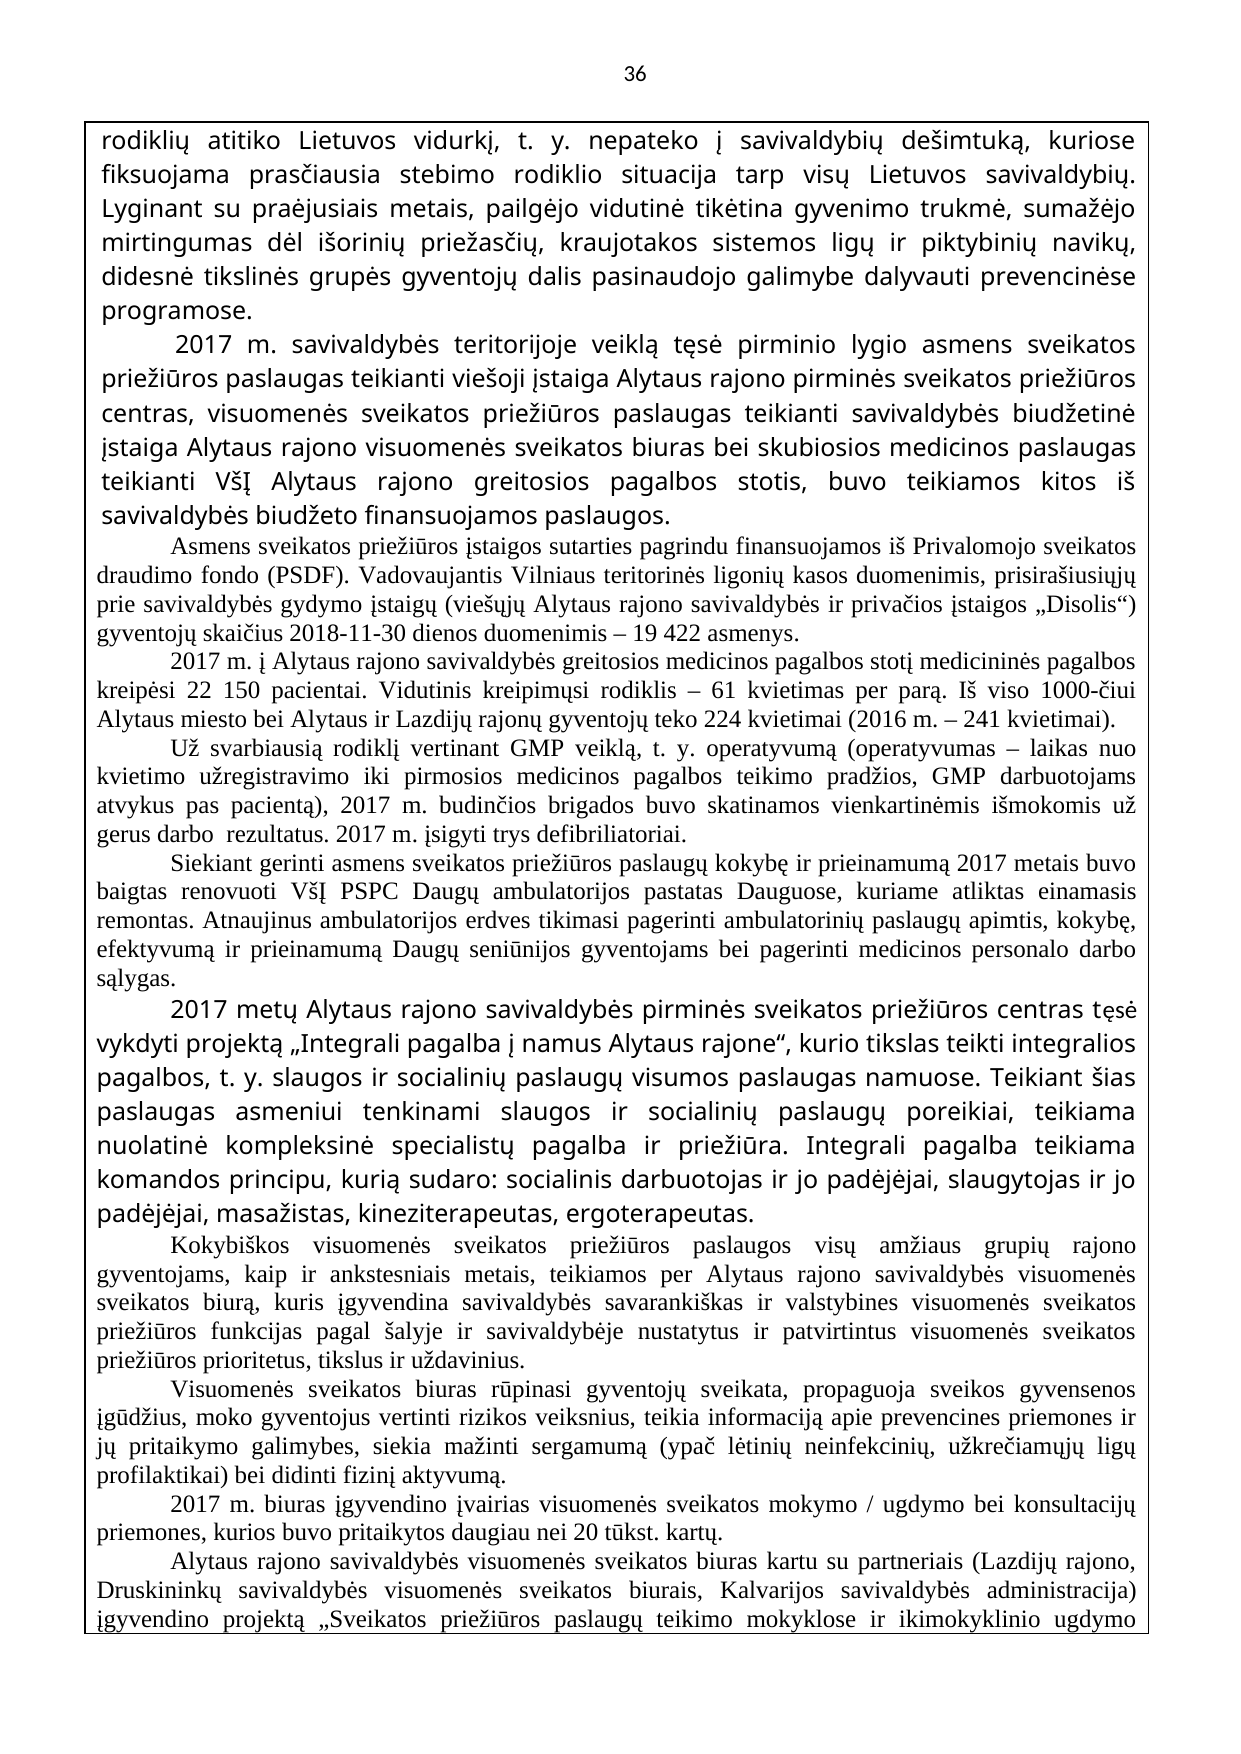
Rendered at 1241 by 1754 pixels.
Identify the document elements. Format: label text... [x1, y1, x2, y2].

table_cell 9 pav. Registruotų bedarbių ir darbingo amžiaus gyventojų santykis 2011–2018 metais, proc. Šaltinis: Statistikos departamentas prie Lietuvos Respublikos Vyriausybės, 2018 Nedarbo lygis – tai bedarbių ir darbingo amžiaus gyventojų santykis. Alytaus rajone 2018 metais nedarbas sudarė 10.6 procento, kai šalies vidurkis – 8,7 procento. 2019 m. sausio 1 d. šalyje buvo registruota 154,4 tūkst. Bedarbių. Gruodžio mėnesį Užimtumo tarnybos informacinėje sistemoje buvo registruota 17,9 tūkst. darbo pasiūlymų. Į šalies klientų aptarnavimo skyrius per mėnesį kreipėsi 19,7 tūkst. darbo neturinčių asmenų. Žvelgiant į nedarbo dinamiką, situacija nuo 2013 m. gerėja ir nedarbo lygis mažėja visoje apskrityje. Nedarbo lygis, lyginant su kaimyninėmis savivaldybėmis, remiantis statistikos duomenimis 2018 m. Druskininkų savivaldybėje – 9,6 %, Lazdijų rajono savivaldybėje – 15,4 %, Varėnos rajono savivaldybėje – 10,5 %, Alytaus miesto savivaldybėje – 9,5 %. Alytaus rajono savivaldybėje labiausiai mažėjo nedarbas lyginant apskrities savivaldybes ir nuo 2016 m. (13,1 %) jis sumažėjo 18 %. 2018 m. Alytaus rajone bedarbių skaičius lyginant su 2017 m. sumažėjo 336, tai sudaro 19 %. Alytaus rajono savivaldybė yra žiedinė savivaldybė, o situaciją jos darbo rinkoje stipriai įtakoja tendencijos Alytaus miesto ūkyje ir darbo rinkoje. Bankrutavus stambiosioms Alytaus miesto pramonės įmonėms, kur dirbo nemaža dalis rajono gyventojų, jie neteko darbo. Pastaruosius keletą metų situacija Alytaus regiono darbo rinkoje, o ypač Alytaus rajone gerėja. Nedarbas Alytaus rajone mažėja didesniais tempais nei regione ir šalyje. Nedarbas Alytaus raj. savivaldybėje nuo 2018 m. pradžios sumažėjo 3,5 proc. punkto, nors ir išlieka aukštesnis už šalies vidurkį. Mažėja ilgalaikių bedarbių. Per metus jų lyginamoji dalis sumažėjo beveik 5 proc. Situacija gerėja ir dėka glaudesnio darbo biržos ir savivaldybės bendradarbiavimo, integruojant socialinės paramos gavėjus į darbo rinką. Socialinės paramos gavėjų skaičius pastaraisiais metais stipriai sumažėjo, o tai didina rajono gyventojų motyvaciją aktyviau ieškoti darbo. Alytaus rajono darbdaviai noriai naudojasi darbo biržos programomis. Kasmet į aktyvias darbo rinkos priemones nukreipiama apie 700 rajono gyventojų. Per 2018 m. užimtumo tarnyba ( buvusi darbo birža ) įdarbino - 1431 bedarbių, iš jų 1234 nuolatiniam darbui ir 197 terminuotam. Pažymėtina kad Alytaus regiono bedarbius neskatina įsidarbinti žemesnis nei vidutinis šalyje darbo užmokestis. Rajono gyventojų galimybes įsidarbinti riboja ir nuvykimo į darbą iš kaimiškų vietovių problema. Įtakos nedarbo mastui turi spartus gyventojų senėjimas ir mažėjantis darbingo amžiaus asmenų skaičius. Užimtumo tarnyboje šiuo metu registruota 270 jaunų iki 29 m. amžiaus (14,6 proc.), o vyresnių nei 50 metų - 808 (44 proc.) bedarbių. Alytaus rajono savivaldybė Šaltinis : Lietuvos užimtumo tarnyba http://uzt.lt/darbo-rinka/, 2019 4. Darbo užmokestis apskrityse ir savivaldybėse Bruto darbo užmokestis1 2018 m. trečiąjį ketvirtį daugiausia ūgtelėjo Panevėžio apskrityje. Vidutinis mėnesinis bruto darbo užmokestis šalies ūkyje (be individualiųjų įmonių) 2018 m. trečiąjį ketvirtį Sostinės regione buvo 1 035,5 EUR ir, palyginti su 2018 m. antruoju ketvirčiu, beveik nepakito (ankstesnį ketvirtį buvo 1 035 EUR), Vidurio ir vakarų Lietuvos regione bruto darbo užmokestis sudarė 861,5 EUR ir padidėjo 1,7 proc., praneša Lietuvos statistikos departamentas. Bruto darbo užmokesčio atotrūkis tarp abiejų regionų 2018 m. trečiąjį ketvirtį buvo 174 EUR (sumažėjo 14,3 EUR). Vidutinis mėnesinis bruto darbo užmokestis šalies ūkyje 2018 m. trečiąjį ketvirtį padidėjo visose apskrityse, daugiausia – 3 proc. – Panevėžio apskrityje. 2018 m. trečiąjį ketvirtį didžiausią – 1 035,5 EUR – bruto darbo užmokestį gavo Vilniaus apskrities įmonių, įstaigų ir organizacijų darbuotojai. Mažiausiai – 754 EUR – uždirbo Tauragės apskrities darbuotojai. Darbo užmokesčio padidėjimą 2018 m. trečiąjį ketvirtį lėmė sezoniškumas, didesnės darbų apimtys, nuo 2018 m. gegužės 1 d. padidintas darbo užmokestis sveikatos priežiūros įstaigų darbuotojams (gydytojams ir slaugytojams) ir kitos priežastys. Vidutinis mėnesinis neto darbo užmokestis per ketvirtį kito panašiai kaip ir bruto, labiausiai – 2,6 proc. – padidėjo Panevėžio apskrityje. Vidutinis mėnesinis bruto darbo užmokestis1 ir jo pokytis pagal apskritis 2018 m. trečiąjį ketvirtį ________________________________ 1 Be individualiųjų įmonių. Per metus labiausiai darbo užmokestis padidėjo Kauno apskrityje Per metus (2018 m. trečiąjį ketvirtį, palyginti su 2017 m. trečiuoju ketvirčiu) vidutinis mėnesinis bruto darbo užmokestis Sostinės regione augo sparčiau nei Vidurio ir vakarų Lietuvos regione (atitinkamai 10,1 ir 9,6 proc.). Vidutinis mėnesinis bruto darbo užmokestis per metus padidėjo visose apskrityse, labiausiai – 10,4 proc. – Kauno apskrityje. Kitose apskrityse vidutinis mėnesinis bruto darbo užmokestis per metus didėjo nuo 7 iki 10,1 proc. Vidutinis mėnesinis neto darbo užmokestis, palyginti su praėjusių metų trečiuoju ketvirčiu, augo visose apskrityse – nuo 6,4 iki 9,5 proc. Darbo užmokesčio augimui per metus įtakos turėjo 2018 m. sausio 1 d. padidinta minimalioji mėnesinė alga, nuo 2018 m. gegužės 1 d. padidintas darbo užmokestis sveikatos priežiūros įstaigų darbuotojams (gydytojams ir slaugytojams) ir kitos priežastys. Bruto darbo užmokestis trečiąjį ketvirtį augo beveik visose savivaldybėse Vidutinis mėnesinis bruto darbo užmokestis 2018 m. trečiąjį ketvirtį, palyginti su ankstesniu ketvirčiu, padidėjo daugumoje (54) savivaldybių – nuo 0,4 proc. iki 6,7 proc., tik Utenos rajono savivaldybėje jis beveik nepakito. Bruto darbo užmokestis sumažėjo Vilniaus miesto ir Visagino (po 0,1 proc.), Klaipėdos rajono (0,3 proc.), Jonavos rajono (1,5 proc.) ir Neringos (1,7 proc.) savivaldybėse. 2018 m. trečiąjį ketvirtį didžiausią bruto darbo užmokestį – 1 067,9 EUR – gavo Vilniaus miesto savivaldybės įmonių, įstaigų ir organizacijų darbuotojai. Šioje savivaldybėje vidutinis mėnesinis bruto darbo užmokestis 132,2 EUR viršijo šalies ūkio vidurkį. Mažiausiai (646,9 EUR) uždirbo Kalvarijos savivaldybės įmonių, įstaigų ir organizacijų darbuotojai, jų bruto darbo užmokestis buvo 1,7 karto mažesnis nei Vilniaus miesto savivaldybės (atotrūkis sudarė 421 EUR). Per metus (2018 m. trečiąjį ketvirtį, palyginti su 2017 m. trečiuoju ketvirčiu) vidutinis mėnesinis bruto darbo užmokestis padidėjo visose savivaldybėse – nuo 0,3 proc. Ignalinos rajono iki 14,7 proc. Neringos, išskyrus Pagėgių savivaldybę, kurioje vidutinis mėnesinis bruto darbo užmokestis sumažėjo 0,9 proc. Vidutinis darbuotojų skaičius trečiąjį ketvirtį daugelyje apskričių augo. Vidutinis darbuotojų skaičius šalies ūkyje 2018 m. trečiąjį ketvirtį, palyginti su 2018 m. antruoju ketvirčiu, Sostinės regione padidėjo 0,2 proc., Vidurio ir vakarų Lietuvos regione beveik nepakito, Vidutinis darbuotojų skaičius per ketvirtį išaugo 6 apskrityse nuo 0,1 iki 0,4 proc., likusiose apskrityse – sumažėjo nuo 0,2 iki 0,6 proc. 2018 m. trečiąjį ketvirtį vidutinis darbuotojų skaičius padidėjo 32 savivaldybėse – nuo 0,1 iki 15,8 proc., kitose – sumažėjo nuo 0,1 iki 1,9 proc. Raseinių savivaldybėje vidutinis darbuotojų skaičius beveik nepakito. Per metus (2018 m. trečiąjį ketvirtį, palyginti su 2017 m. trečiuoju ketvirčiu) vidutinis darbuotojų skaičius Sostinės regione išaugo 1,7 proc., Vidurio ir vakarų Lietuvos regione – 0,3 proc. Vidutinis darbuotojų skaičius per metus išaugo keturiose apskrityse (Telšių, Vilniaus, Šiaulių ir Kauno) – nuo 0,3 iki 2,6 proc., kitose apskrityse vidutinis darbuotojų skaičius sumažėjo nuo 0,6 iki 4,9 proc. Per metus vidutinis darbuotojų skaičius padidėjo 24 savivaldybėse, labiausiai – 9,2 proc. – Jurbarko rajono savivaldybėje, likusiose sumažėjo, išskyrus Panevėžio rajono savivaldybę, kurioj vidutinis darbuotojų skaičius nekito. Sąvokos Bruto darbo užmokestis – atlyginimas pinigais, apimantis tiesiogiai darbdavio darbuotojui mokamą pagrindinį darbo užmokestį ir papildomą uždarbį, įskaitant darbuotojo mokamas valstybinio socialinio draudimo įmokas ir gyventojų pajamų mokestį. Neįskaitoma materialinė, laikinojo nedarbingumo pašalpa, mokama neatsižvelgiant į finansavimo šaltinį, kompensacija už nepanaudotas kasmetines atostogas, išeitinė išmoka ir pan. Neto darbo užmokestis – atlyginimas pinigais, apimantis tiesiogiai darbdavio darbuotojui mokamą pagrindinį darbo užmokestį ir papildomą uždarbį, atskaičius darbuotojo mokamas valstybinio socialinio draudimo įmokas ir gyventojų pajamų mokestį. Vidutinis darbuotojų skaičius – darbuotojų (fizinių asmenų), neatsižvelgiant į jų darbo laiko trukmę, skaičiaus vidurkis. Priedas 1 lentelė. Vidutinis mėnesinis darbo užmokestis, vidutinis darbuotojų1 skaičius ir jų pokytis pagal apskritis 2018 m. trečiąjį ketvirtį ________________________________ 1 Be individualiųjų įmonių. 2 lentelė. Vidutinis mėnesinis darbo užmokestis, vidutinis darbuotojų1 skaičius ir jų pokytis pagal savivaldybes 2018 m. trečiąjį ketvirtį ________________________________ 1 Be individualiųjų įmonių. 2 Reikšmių eilutė surūšiuota mažėjančia tvarka. Vidutinis darbuotojų skaičius 2018 m. trečiąjį ketvirtį padidėjo Vidutinis darbuotojų skaičius šalies ūkyje 2018 m. trečiąjį ketvirtį, palyginti su antruoju, padidėjo 3,8 tūkst. (0,1 proc.). Tai lėmė padidėjęs darbuotojų skaičius beveik visose apskrityse: nuo 0,4 proc. Klaipėdos iki 0,1 proc. Tauragės. Tačiau Alytaus apskrityje vidutinis darbuotojų skaičius sumažėjo 0,3 proc. 13 pav. Vidutinis mėnesinis bruto darbo užmokestis Alytaus regiono savivaldybėse, Eur Šaltinis: Statistikos departamentas prie Lietuvos Respublikos Vyriausybės, 2018 Nepaisant spartaus darbo užmokesčio augimo, jis išlieka 3–4 kartus mažesnis nei vidutiniškai ES. Tai lemia žemas darbo našumas, vienos mažiausių ES vienetinės darbo sąnaudos, žemas kainų lygis. Alytaus rajono savivaldybėje vidutinis mėnesinis bruto darbo užmokestis 2018 m. III ketv. buvo 779 Eur, t. y. 84 Eur (12 proc.) daugiau negu 2017 m., tačiau 72 Eur mažiau negu Lietuvos vidurkis 2017 metais. Lyginant visas Alytaus regiono savivaldybes, akivaizdžiai pastebima, kad už Alytaus rajone dirbančius darbuotojus mažiau uždirbo Lazdijų ir Varėnos rajonuose ir Druskininkuose dirbantys asmenys (žr. 13 pav.). Ta pati tendencija išlieka ir 2018 m. III ketvirtyje. 5. Socialinė apsauga. Siekiant sudaryti sąlygas asmeniui (šeimai) ugdyti ir stiprinti gebėjimus ir galimybes savarankiškai spręsti savo socialines problemas, palaikyti socialinius ryšius su visuomene, taip pat padėti įveikti socialinę atskirtį, savivaldybė vykdo valstybines (valstybės perduotas savivaldybėms) ir savarankiškąsias savivaldybės socialinės paramos funkcijas: skiriant ir mokant įvairias socialines išmokas bei organizuojant socialinių paslaugų teikimą. 2018 m. socialinei paramai skirta 8,4 mln. Eur. Socialinės išmokos. 2018 metais išmokėta 7,3 mln. Eur įvairių socialinių išmokų 4465 asmenų. Daugiausia lėšų skirta šalpos išmokų gavėjams (3,5 mln. Eur) ir išmokoms vaikams (2,3 mln. Eur) . Vienkartinė piniginė parama. 2018 metais iš savivaldybės biudžeto lėšų 128,1 tūkst. Eur skirta šeimoms, dėl įvairių priežasčių (gaisro, stichinės nelaimės, ligos ir pan.) patekusioms į sunkią materialinę padėtį. Piniginė parama, atsižvelgiant į savivaldybės ir seniūnijų Piniginės socialinės paramos teikimo komisijų siūlymus, suteikta 798 šeimoms. Buvo remiami ir gerai besimokantys rajono studentai bei mokiniai. 2018 m. paramą gavo 19 aukštosiose bei profesinėse mokyklose besimokantys jaunuoliai. Iš viso studentams ir mokiniams išmokėta 7 tūkst. Eur. Socialinės paslaugos 5 lentelė Duomenys apie suteiktas socialines paslaugas 2018 metais 2018 m. socialinės paslaugos suteiktos 4893 asmenims, išlaidos 1,1 mln. Eur. Daugiausia lėšų (569,9 tūkst. Eur) panaudota senyvo amžiaus asmenų ir neįgaliųjų socialinei globai stacionariose socialinės globos įstaigose, t. y. Miroslavo globos namuose, Pivašiūnų globos namuose, Rumbonių parapijos grupinio gyvenimo namuose, kitų savivaldybių ar valstybės globos namuose, finansuoti. Šiose įstaigose 2018 m. gyveno ir gavo socialinės globos paslaugas 138 asmenys. 86 senyvo amžiaus asmenims bei neįgaliesiems buvo teikiamos socialinės priežiūros paslaugos ir integrali pagalba (dienos socialinė globa ir slauga) jų namuose. Išlaidos pagalbai į namus ir integraliai pagalbai 104,6 tūkst. Eur. 54 rajono žmonės su negalia pasinaudojo specialaus transporto paslaugomis. Jie buvo vežami į gydymo, reabilitacijos įstaigas, kultūros, sporto renginius. Alytaus rajone vykdoma Būsto pritaikymo žmonėms su negalia programa. 2018 m. būstai pritaikyti 6 neįgaliems rajono gyventojams. Šiam tikslui skirta 18,7 tūkst. Eur (13,8 tūkst. Eur iš valstybės biudžeto, 4,9 tūkst. Eur iš savivaldybės biudžetų lėšų). Neįgalieji, turintys specialiųjų poreikių, buvo aprūpinti techninės pagalbos priemonėmis. 2018 m. tokia pagalba buvo suteikta 46 asmenims. Šeimoms, patyrusioms socialinę riziką, teikiamos socialinės priežiūros paslaugos. 2018 m. socialinės paslaugos suteiktos 123 šeimoms. Įgyvendindama Europos pagalbos labiausiai skurstantiems asmenims fondo nuostatas, savivaldybės administracija organizavo maisto produktų išdalijimą labiausiai nepasiturintiems asmenims. Paramą maisto produktais gavo 3216 rajono gyventojų. Savivaldybės administracija vykdo socialinės reabilitacijos paslaugų neįgaliesiems bendruomenėje projektų (toliau – projektai) administravimo funkciją. 2018 metais savivaldybės administracija organizavo projektų vertinimą bei atranką, skyrė lėšų ir finansavo projektus, kontroliavo projektų įgyvendinimą. Finansuoti 4 projektai, projektams įgyvendinti skirta 49,3 tūkst. Eur (41,1 tūkst. Eur valstybės biudžeto lėšos, 8,2 tūkst. Eur savivaldybės biudžeto lėšos). 2018 m. Alytaus rajono savivaldybės biudžeto lėšomis organizuotos asmeninės higienos ir priežiūros (dušo, skalbimo) paslaugos. Šias paslaugas rajono gyventojams teikė 13 vietos bendruomenių, paslaugomis pasinaudojo 895 asmenys, neturintys galimybių savo namuose naudotis dušu ir (ar) skalbykle. Šiam tikslui panaudota 27,5 tūkst. Eur savivaldybės biudžeto lėšų. 6. Sveikatos apsauga. Siekiant užtikrinti kokybišką Alytaus rajono savivaldybės gyventojų asmens ir visuomenės sveikatos priežiūrą, sveikatos politikos įgyvendinimas vykdomas savivaldybės lygiu. Siekiama efektyviai formuoti sveikatos priežiūros sistemą, gerinant sveikatos priežiūros paslaugų praeinamumą, kokybę ir pacientų saugą, tikslingai paskirstant lėšas asmens ir visuomenės sveikatos priežiūrai, siekiant mažinti sveikatos netolygumus rajone. Pagrindiniai tikslai – gyventojų sveikatos stiprinimas, mirtingumo mažinimas, gyvenimo kokybės gerinimas ir sveikatos santykių teisumas. Visi gyventojai turi teisę siekti kuo aukštesnio savo sveikatos lygio, tiesiogiai įtakojančio ne tik individo, bet ir artimos aplinkos ir net valstybės gerbuvį. Be galo svarbu mažinti išvengiamo mirtingumo (mirtingumą, nulemtą ligų ar būklių, kurių galima išvengti) mąstus, taikant žinomas ir efektyvias prevencines, diagnostikos ir / ar gydymo priemones, kurios kasmet tobulėja. Visuomenės sveikatos stebėsenos duomenys leidžia stebėti, kokia esama gyventojų sveikatos ir sveikatą lemiančių veiksnių situacija savivaldybėje, įvertinant ją, Lietuvos sveikatos programos tikslų ir uždavinių įgyvendinimo kontekste, ir kokių intervencijų / priemonių reikia imtis, siekiant stiprinti savivaldybės gyventojų sveikatą ir mažinti sveikatos netolygumus. Pagrindinių rodiklių sąrašo analizė ir interpretavimas („Šviesoforo“kūrimas) kasmet atliekamas lyginant praėjusių metų Alytaus rajono savivaldybės gyventojų sveikatos stebesenos rodiklius su Lietuvos vidurkiu. 2017 m. duomenimis, didžioji dauguma visuomenės sveikatos stebėsenos rodiklių atitiko Lietuvos vidurkį, t. y. nepateko į savivaldybių dešimtuką, kuriose fiksuojama prasčiausia stebimo rodiklio situacija tarp visų Lietuvos savivaldybių. Lyginant su praėjusiais metais, pailgėjo vidutinė tikėtina gyvenimo trukmė, sumažėjo mirtingumas dėl išorinių priežasčių, kraujotakos sistemos ligų ir piktybinių navikų, didesnė tikslinės grupės gyventojų dalis pasinaudojo galimybe dalyvauti prevencinėse programose. 2017 m. savivaldybės teritorijoje veiklą tęsė pirminio lygio asmens sveikatos priežiūros paslaugas teikianti viešoji įstaiga Alytaus rajono pirminės sveikatos priežiūros centras, visuomenės sveikatos priežiūros paslaugas teikianti savivaldybės biudžetinė įstaiga Alytaus rajono visuomenės sveikatos biuras bei skubiosios medicinos paslaugas teikianti VšĮ Alytaus rajono greitosios pagalbos stotis, buvo teikiamos kitos iš savivaldybės biudžeto finansuojamos paslaugos. Asmens sveikatos priežiūros įstaigos sutarties pagrindu finansuojamos iš Privalomojo sveikatos draudimo fondo (PSDF). Vadovaujantis Vilniaus teritorinės ligonių kasos duomenimis, prisirašiusiųjų prie savivaldybės gydymo įstaigų (viešųjų Alytaus rajono savivaldybės ir privačios įstaigos „Disolis“) gyventojų skaičius 2018-11-30 dienos duomenimis – 19 422 asmenys. 2017 m. į Alytaus rajono savivaldybės greitosios medicinos pagalbos stotį medicininės pagalbos kreipėsi 22 150 pacientai. Vidutinis kreipimųsi rodiklis – 61 kvietimas per parą. Iš viso 1000-čiui Alytaus miesto bei Alytaus ir Lazdijų rajonų gyventojų teko 224 kvietimai (2016 m. – 241 kvietimai). Už svarbiausią rodiklį vertinant GMP veiklą, t. y. operatyvumą (operatyvumas – laikas nuo kvietimo užregistravimo iki pirmosios medicinos pagalbos teikimo pradžios, GMP darbuotojams atvykus pas pacientą), 2017 m. budinčios brigados buvo skatinamos vienkartinėmis išmokomis už gerus darbo rezultatus. 2017 m. įsigyti trys defibriliatoriai. Siekiant gerinti asmens sveikatos priežiūros paslaugų kokybę ir prieinamumą 2017 metais buvo baigtas renovuoti VšĮ PSPC Daugų ambulatorijos pastatas Dauguose, kuriame atliktas einamasis remontas. Atnaujinus ambulatorijos erdves tikimasi pagerinti ambulatorinių paslaugų apimtis, kokybę, efektyvumą ir prieinamumą Daugų seniūnijos gyventojams bei pagerinti medicinos personalo darbo sąlygas. 2017 metų Alytaus rajono savivaldybės pirminės sveikatos priežiūros centras tęsė vykdyti projektą „Integrali pagalba į namus Alytaus rajone“, kurio tikslas teikti integralios pagalbos, t. y. slaugos ir socialinių paslaugų visumos paslaugas namuose. Teikiant šias paslaugas asmeniui tenkinami slaugos ir socialinių paslaugų poreikiai, teikiama nuolatinė kompleksinė specialistų pagalba ir priežiūra. Integrali pagalba teikiama komandos principu, kurią sudaro: socialinis darbuotojas ir jo padėjėjai, slaugytojas ir jo padėjėjai, masažistas, kineziterapeutas, ergoterapeutas. Kokybiškos visuomenės sveikatos priežiūros paslaugos visų amžiaus grupių rajono gyventojams, kaip ir ankstesniais metais, teikiamos per Alytaus rajono savivaldybės visuomenės sveikatos biurą, kuris įgyvendina savivaldybės savarankiškas ir valstybines visuomenės sveikatos priežiūros funkcijas pagal šalyje ir savivaldybėje nustatytus ir patvirtintus visuomenės sveikatos priežiūros prioritetus, tikslus ir uždavinius. Visuomenės sveikatos biuras rūpinasi gyventojų sveikata, propaguoja sveikos gyvensenos įgūdžius, moko gyventojus vertinti rizikos veiksnius, teikia informaciją apie prevencines priemones ir jų pritaikymo galimybes, siekia mažinti sergamumą (ypač lėtinių neinfekcinių, užkrečiamųjų ligų profilaktikai) bei didinti fizinį aktyvumą. 2017 m. biuras įgyvendino įvairias visuomenės sveikatos mokymo / ugdymo bei konsultacijų priemones, kurios buvo pritaikytos daugiau nei 20 tūkst. kartų. Alytaus rajono savivaldybės visuomenės sveikatos biuras kartu su partneriais (Lazdijų rajono, Druskininkų savivaldybės visuomenės sveikatos biurais, Kalvarijos savivaldybės administracija) įgyvendino projektą „Sveikatos priežiūros paslaugų teikimo mokyklose ir ikimokyklinio ugdymo įstaigose gerinimas Lazdijų rajono, Druskininkų, Alytaus rajono ir Kalvarijos savivaldybėse“, pagal kurį buvo atnaujinti bei aprūpinti veiklai reikalingomis priemonėmis septyni Alytaus rajono ugdymo įstaigose (visose gimnazijose bei Simno žemės ūkio mokykloje) esantys visuomenės sveikatos priežiūros kabinetai. Keturiuose sveikatos kabinetuose buvo atlikti remonto darbai, visi septyni aprūpinti baldais, biuro įranga, sveikatos rizikos veiksnių vertinimo priemonėmis. Įgyvendinus šį projektą biuro kolektyvo vizija skleisti sveikatos žinias praktiškai rodant, o ne remiantis tik teorinėmis žiniomis, buvo realizuota: visi sveikatos kabinetai buvo aprūpinti sveikatos mokymo priemonėmis, kurios sveikatos mokymo procesą padarė patrauklesnį, įdomesnį ir labiau prieinamą. Siekiant kuo arčiau prie asmens priartinti paslaugas, kurios padeda psichologinių krizių atvejais, 2016 metų pabaigoje Savivaldybės taryba pritarė psichosocialinės pagalbos specialistų (psichologų ir socialinių darbuotojų) etatų steigimui Visuomenės sveikatos biure. 2017 m. įdarbintas psichologas, teikiantis konsultacines paslaugas problemų turintiems įvairių amžiaus grupių rajono gyventojams pačioje įstaigoje ir išvažiuojamuose susitikimuose (seniūnijose, mokyklose). Kitos sveikatos priežiūros programos ir paslaugos Visuomenės sveikatos rėmimo specialioji programa Viena iš savivaldybės savarankiškųjų funkcijų – savivaldybės visuomenės sveikatos specialiosios rėmimo programos rengimas ir įgyvendinimas. 2017 metais siekiant tikslingai, kryptingai organizuoti ir užtikrinti visuomenės sveikatos specialiosios rėmimo programos vykdymą, pagal šią programą, sutarties pagrindu, tarp projekto vykdytojų ir savivaldybės administracijos direktoriaus, buvo finansuota 10 projektų. Projektai įvairiapusiai, apimantys visas gyventojų grupes, įvairūs pagal veiklas ir vykdymo būdus, atitinka vertinimo kriterijus ir savivaldybės prioritetines sveikatos kryptis: vaikų ir jaunimo sveikata, lėtinių neinfekcinių ligų ir traumų prevencija, sveikos mitybos ugdymas, fizinio aktyvumo skatinimas, psichinės sveikatos gerinimas. Visi projektų vykdytojai projektams skirtas lėšas įsisavino, užsibrėžtus vertinimo kriterijus įvykdė sėkmingai. Dantų protezavimo paslaugos teikimas Gyventojams nemokama dantų protezavimo paslauga kompensuojama teisės aktais nustatyta tvarka iš privalomojo sveikatos draudimo fondo, tačiau eilėje reikia laukti vidutiniškai 3,5 metų. Siekiant sumažinti gyventojų, laukiančių dantų protezavimo paslaugų eilę 2017 metais buvo skiriami papildomi asignavimai dantų protezavimo paslaugoms suteikti. Protezavimo protezavimo paslauga pasinaudojo 34 Alytaus rajono savivaldybės gyventojai. Priklausomybių mažinimo programa Toliau sėkmingai įgyvendinama Alytaus rajono savivaldybės priklausomybių mažinimo programa, kurios pagrindinis tikslas – padidinti savivaldybės gyventojų galimybes gydytis nuo priklausomybės ligų. Kasmet programa pasinaudoja apie 50-60 asmenų. Visiems programos dalyviams buvo suteiktos paslaugos dėl priklausomybės alkoholiui. Bendromis medikų, socialinių darbuotojų, bendruomenių narių ir programos dalyvių bei jų šeimų narių pastangomis per penkerius programos vykdymo metus daugiau nei trisdešimčiai programos dalyvių pavyko pasiekti teigiamų pokyčių jų gyvenime: įsidarbinta arba neprarastas darbas, pagerintos buities sąlygos, nekeliami vaikų priežiūros apribojimo klausimai ir pan. Visų metų atkryčių dinamika – iki 40 proc. 14 pav. Priklausomybių mažinimo programos dalyvių pasiskirstymas pagal lytį ir šeimyninę padėtį Užtikrinant kokybiškas ir gyventojams prieinamas sveikatos priežiūros paslaugas savivaldybėje taip pat buvo vykdomos triukšmo prevencijos priemonės, maudyklų stebėsena, koordinuojamas tarpinstitucinis bendradarbiavimas, aktyviai dalyvaujama skleidžiant tikslinę informaciją savivaldybės gyventojams tiek asmens, tiek ir visuomenės sveikatos apsaugos srityse. Vienas iš pagrindinių rodiklių, apibūdinančių šalies ar regiono sveikatos sistemos būklę, yra vidutinė gyvenimo trukmė. Tai rodiklis, parodantis bendrą rizikos veiksnių poveikį, ligų paplitimą, intervencijų ir gydymo veiksmingumą. Šis rodiklis apskaičiuojamas naudojant gyvenimo lenteles, kuriose pateiktas mirtingumas tam tikrame amžiuje. 2017 m. vidutinė tikėtina (vyrų ir moterų bendrai) gyvenimo trukmė Alytaus apskrityje buvo 75,36 metai ir atitiko Lietuvos vidurkį, kuris buvo 75,69 metai. 2012–2017 metų laikotarpiu vidutinė tikėtina gyvenimo trukmė Alytaus apskrityje 2017 m. pailgėjo 1,5 metų ( 1 pav.). 15 pav. Vidutinės tikėtinos gyvenimo trukmės pokytis Alytaus apskrityje 2012–2017 metais Šaltinis: Lietuvos statistikos departamentas Lietuvos gyventojų mirties priežasčių struktūra jau daugelį metų išlieka nepakitusi. Trys pagrindinės mirties priežastys – kraujotakos sistemos ligos, piktybiniai navikai ir išorinės mirties priežastys, 2017 m. sudarė 83 proc. Lietuvoje visų mirties priežasčių, 87,2 proc. – Alytaus rajone. Daugiausia Alytaus rajono gyventojų (278 asm.), kaip ir praėjusiais, 2017 metais, mirė nuo kraujotakos sistemos ligų. Tai sudarė daugiau nei pusę, 62,3 proc. visų mirties atvejų. Dėl šios sistemos ligų mirė 110 vyrų ir 168 moterys. Abiejų lyčių tarpe mirtys dėl kraujotakos sistemos ligų sudarė didžiausią dalį visų mirčių struktūroje. Siekiant mažinti mirtingumą dėl pagrindinių mirties priežasčių, gerinti gyventojų sveikatos rodiklius būtina užtikrinti visuomenės sveikatos paslaugų prieinamumą, toliau aktyviai didinti gyventojų informuotumą sveikatos stiprinimo srityse. 7. Kultūra. Siekiama gerinti gyventojų informacinį, kultūrinį aptarnavimą, išsaugoti ir plačiau panaudoti regiono kultūrinį savitumą, užtikrinant kultūros įstaigų veiklą, ugdyti visuomenės kultūrinį, pilietinį bei visuomeninį aktyvumą, tradicinės religinės bendruomenės skatinimas, formuoti ir įgyvendinti savivaldybės kultūros politiką bei atlikti visus veiksmus, susijusius su savivaldybės teigiamo įvaizdžio formavimu. Kultūros projektų finansavimui skirta 52 000 Eur (svarbiausiems bei tradiciniams rajono renginiams, valstybinėms ir kalendorinėms datoms pažymėti, meno mėgėjų kolektyvams skatinti, leidybai).  Įgarsintas 103 rajono renginys. Naudota savivaldybės lauko mobili garso ir šviesos technika, mobili scena – 9 renginiuose.  Kuruota, koordinuota Alytaus rajono savivaldybės kultūros centro, viešosios bibliotekos veikla, rajoninės šventės, renginiai, parodos, tautodailininkų, amatininkų parodos-m  mugės. 6 lentelė Alytaus rajono savivaldybės kultūros centro veikla Alytaus rajono savivaldybės kultūros centro skyriai be Savivaldybės tarybos skirtų lėšų, vykdydami veiklą, surinko specialiųjų lėšų, rado rėmėjų. 1 lentelė Alytaus rajono savivaldybės kultūros centro specialiosios lėšos 2018 m. 2 lentelė 2018 m. Alytaus rajono viešosios bibliotekos veikla 3 lentelė Viešosios bibliotekos lėšos Bibliotekose buvo organizuojamos edukacinės popietės, teminiai vakarai, spaudinių kūrybos darbų parodos, viktorinos, konkursai, susitikimai, garsiniai skaitymai. Iš viso suorganizuota 1178 renginiai, iš jų 624 vaizdiniai (parodos). Nacionalinės Lietuvos bibliotekų savaitės metu vyko daugiau kaip 15 renginių. Alytaus rajono savivaldybės viešojoje bibliotekoje vyko interaktyvios literatūrinės viktorinos „Knyggraužiukas“ pristatymas. Daugų filiale vyko Algimanto Zubavičiaus knygos „Ichtiologo užrašai“ pristatymas. Kančėnų filialas skaitytojus pakvietė į įvairiakalbius K. Donelaičio „Metų“ skaitymus „Aš skaityti nepaliauju..“. VB ir filialuose vyko akcijos „Padovanok naują knygą bibliotekai“, knygų keitimosi akcija „Biblioteka-skaitytojas – skaitytojas-biblioteka“, „Aklas pasimatymas su knyga“ ir kt. Nuo birželio 15 d. vyko jau trečius metus penkių didžiųjų apskričių bibliotekų, Lietuvos aklųjų bibliotekos bei Apskričių viešųjų bibliotekų asociacijos organizuojamos nuotaikingos „Skaitymo iššūkio“ varžytuvės. Jose dalyvauti buvo kviečiami ne tik didžiųjų miestų, bet ir rajonų, miestelių bei kaimų skaitytojai, pasiryžę įveikti 5 su knygų skaitymu susijusias užduotis. Akcijos organizatoriai „Skaitymo iššūkio“ metu siekė paskatinti gyventojus apsilankyti bibliotekose, sužadinti norą laikyti rankose knygą bei visapusiškai domėtis skaitymo kultūra. Šiais metais buvo sulaukta dvigubai didesnio dalyvių skaičiaus – 8999, dar labiau džiugina tai, jog buvo dvigubai daugiau nei 2017 metais įveikusių visas užduotis skaitytojų – 3553. Skaitymo iššūkio dalyviai perskaitė 26 530 knygų. VB ir jos filialai aktyviai įsitraukė į „Skaitymo iššūkio“ varžytuves ir subūrė tikrai dideles skaitančiųjų gretas. Kaip praėjusiais, taip ir šiais metais puikiai pasirodė Alytaus rajono savivaldybės viešoji biblioteka, tarp iššūkyje dalyvavusių 68 bibliotekų ir jų filialų užėmusi garbingą antrą vietą, o tarp 14 Vilniaus regiono bibliotekų ir jų filialų – pirmą. 449 rajono viešosios bibliotekos ir jos filialų skaitytojai per 3 akcijos mėnesius perskaitė 2 091 knygą ir nuo pirmą vietą užėmusios Jonavos rajono viešosios bibliotekos atsiliko tik 249 knygomis. 2018 m. rajono viešojoje bibliotekoje pristatyta Laimos Ziminskienės floristinių paveikslų-koliažų paroda, skirta Lietuvos valstybės atkūrimo 100-mečiui. Pavasarį vyko vienuoliktasis Nacionalinis diktantas, kurį rašė bibliotekininkai, skaitytojai ir Alytaus rajono savivaldybės darbuotojai. Rajono viešosios bibliotekos ir filialų skaitytojai dalyvavo gerumo akcijoje „Spalvotas pavasaris“, kurios metu surinkta ir padovanota onkologinėmis ligomis sergantiems ligoniams per 200 įvairiausių megztų ir nertų drabužėlių. Dauguose vyko IV-asis poezijos festivalis „Laukinės vaivorykštės 2018“ /Onės Baliukonės 70-mečiui/, kuriame dalyvavo poetai Marius Burokas, Ilzė Butkutė, Gintautas Dabrišius ir Albinas Galinis. Susirinkusiems koncertavo Simno kultūros centro muzikinis ansamblis „Flaya“. Birželio mėnesį rajono viešojoje bibliotekoje vyko filosofo, politologo, vertėjo, profesoriaus, visuomenės veikėjo, humanitarinių mokslų daktaro Vytauto Radžvilo knygos „Kiek kartų gali atgimti tauta?“ pristatymas. Metų pabaigoje VB surengė susitikimą su rašytoju, publicistu, filosofu, Sąjūdžio pirmeiviu Arvydu Juozaičiu. Renginio metu buvo pristatyta autoriaus knyga „Tėvynės tuštėjimo metas“. 2018 m. Daugų bibliotekoje svečiavosi Klaipėdos Ievos Simonaitytės viešosios bibliotekos bibliotekininkes su unikaliu žaidimu „Knygosūkis“. Alovės biblioteka kartu su Alovės bendruomene „Susiedai“ suorganizavo Trijų Karalių šventę. Šventėje dalyvavo Alytaus r. meras Algirdas Vrubliauskas, Alovės klebonas monsinjoras Stanislovas Stankevičius, seniūnė I. Stenionienė, Alovės ir Venciūnų bendruomenių vadovai ir nariai. Biblioteka šiam renginiui paruošė kalvio Valdo Valentinavičiaus kryžių – saulučių parodą, kuri nepaprastai papuošė salę, organizavo susitikimą su kalviu. Įspūdingi kalvio darbai sulaukė didelio susidomėjimo. Lapkričio mėnesį Krokialaukio bibliotekos iniciatyva lankėsi „Misija Sibiras‘ 18“ dalyvis Domas Zenkevičius. Jis gimnazistams papasakojo apie jau tryliktus metus vykdomą projektą „Misija Sibiras“, kurio tikslas – sutvarkyti mūsų tautiečių trėmimų vietas, apleistas kapines, pastatyti atminimo simbolius – lietuviškomis kryždirbystės tradicijomis puoštus kryžius žuvusiems lietuviams Sibire, surasti ir pabendrauti su ten tebegyvenančiais tautiečiais ar jų atžalomis. SVB suorganizuoti 529 renginiai vaikams. T. y. 50 renginių daugiau, lyginant su 2017 metais. Iš jų 65 kompleksiniai, 249 žodiniai ir 218 vaizdiniai renginiai. Balandžio 6 d. Butrimonių kultūros namuose vyko atviras renginys-kūrybinės dirbtuvės „Nerk į meną - 2018“. Šio renginio organizatoriai Alytaus rajono savivaldybės viešosios bibliotekos Butrimonių filialas ir Butrimonių gimnazija. Siekti pritraukti į šiuolaikinį kultūrinį vyksmą kuo daugiau vaikų bei jaunimo, plėsti jų pasaulėžiūrą, ugdyti jaunų žmonių kūrybinius gebėjimus – tai tikslas, kuris buvo numatytas ir pateikiant Alytaus r. savivaldybės viešosios bibliotekos Butrimonių filialo projektą Lietuvos Respublikos kultūros ministerijai dėl „Kūrybinių dirbtuvių“ Butrimonyse. Praniūnų biblioteka įgyvendindama projektą „Kūrybiškas laisvalaikis“, rugpjūčio mėnesį dienomis organizavo tris edukacines popietes bendruomenės vaikams. Visus tris užsiėmimus vedė lėlių kūrėja Rasa Benedikienė. Projektas „Kūrybiškas laisvalaikis“ buvo įgyvendinamas Alytaus rajono savivaldybės vaikų užimtumo projekto lėšomis. Rugsėjo mėnesį Krokialaukio biblioteka sulaukė svečių iš Lietuvos aklųjų bibliotekos. LAB Informacijos išteklių centro vadovė Dalia Balčytytė su kolegomis surengė du edukacinius užsiėmimus: „Sukurk atviruką nematančiam draugui“, skirtą pradinių klasių mokiniams, ir biblioterapinį užsiėmimą vyresnių klasių gimnazistams „Kaip aš priimu „kitokį“ nei aš?“ Technologiniai veiksniai. Į gamybą orientuotos inovacinės veiklos efektyvumą labiausiai lemia technologiniai pasikeitimai, kurie nuolat vyksta išorinėje aplinkoje. Neįvertinus minėto veiksnio, inovacinės veiklos rezultatas gali tapti nekonkurentiškas. Pabrėžtina ir tai, kad itin daug reikšmės inovacinei veiklai turi intelektinis potencialas – informacija. Plinta daugybė esamų ir vis naujai atsirandančių kanalų, padeda laiku ir deramai įvertinti technologinius veiksnius (naujos technologijos, medžiagos, technika). Nesugebėti laiku reaguoti į nuolat vykstančius pasikeitimus inovacinei veiklai gali būti pražūtinga. Ilgalaikėje perspektyvoje svarbiausias ir patikimiausias Lietuvos ekonomikos augimo šaltinis yra žinios, technologijos ir žmonių ištekliai. Tokią išvadą lemia dvi priežastys. Pirma, Lietuvos vietinė rinka yra labai maža, o jos tradicinių produktų eksporto rinkos taip pat yra ribotos arba jose yra stipri konkurencija. Dėl šios priežasties, eksporto nevykdančios įmonės, šiuo, globalinės krizės laikotarpiu susidūrė su itin didelėmis problemomis ir dauguma jų priverstos bankrutuoti arba reorganizuoti savo veiklą. Antra, Lietuvoje jau senokai pasibaigė periodas, kai verslo įmonės galėjo palyginti nesunkiai, gaminant standartinius produktus, be didesnių pastangų ar taikant gana elementarius verslo organizavimo metodus gauti pelną. Šiuo sunkiu periodu, kai ekonomikos nuosmukis pasiekė apogėjų, siekiant sėkmingai plėtoti ir vystyti verslą, jau reikia išsiugdyti tokias kokybes, kurios siejasi su sėkmingos konkurencijos veiksniais. Norint įsitvirtinti naujose rinkose, Lietuvai reikia naujų technologijų ir inovacijų. Pagrindinės Alytaus rajono problemos – didžiųjų įmonių žlugimas. Vietoj žlugusių didžiųjų įmonių kūrėsi smulkusis ir vidutinis verslas. Didžioji dalis Alytaus rajono įmonių stengėsi vykdyti inovacines veiklas: kūrė naujus ir tobulino esamus produktus, diegė naujas ir modernias technologijas, pažangius vadybos metodus, kokybės valdymo sistemas. Dalis įmonių ir toliau planuoja investuoti į inovacijų diegimą. Pagrindinis veiksnys, skatinantis inovacijų diegimą versle, – išaugęs įmonės konkurencinis pranašumas, kuris suteikia stiprų pagrindą sparčiai inovacijų plėtrai, kad inovacinių projektų inicijavimas susijęs su įmonės ateities vizija ir ilgalaikiais tikslais, taip pat manoma, kad inovacijų diegimas išgelbės įmonę nuo gresiančios krizės. Viena iš didžiausių kliūčių, su kuriomis tenka susidurti naujus produktus ir procesus diegiančioms įmonėms – didelės investicijos ir per mažas inovacijų finansavimas. Priežastis – didelės išlaidos ir ekonominė naujovių diegimo rizika, ilgas inovacijų atsipirkimo laikas ir tinkamų lėšų šaltinių stoka. Kitas svarbus veiksnys – aukštos kvalifikacijos darbuotojų trūkumas. Alytaus miesto įmonių tyrimas parodė, kad inovacijų plėtrą stabdo tinkamos srities ir kvalifikacijos specialistų stygius arba prastokas jų parengimas. Žema verslininkų kvalifikacija ir aktyvumas dalyvaujant inovacinėje veikloje – viena aktualiausių inovacijų valdymo problemų. Įmonėms trūksta informacijos inovacijų klausimais. Daugelis įmonių susiduria su problema ieškodamos naujų technologijų, partnerių, kurie galėtų finansuoti naujų produktų ar paslaugų kūrimą. Daugelį gamybos atnaujinimo ir modernizavimo klausimų įmonės sprendžia neturėdamos pakankamai informacijos ir vadybinio pasirengimo, naudojant tokias priemones kaip verslininkų informatyvumo didinimas apie naujas verslo galimybes vietinėse ir tarptautinėse rinkose, apie galimus partnerius, viešųjų pirkimų bei kooperacijos su didesnėmis įmonėmis galimybes, technologines ir kitas inovacijas, finansavimo galimybes. Alytaus rajono savivaldybėje taip pat diegiamos naujausios technologijos, įdiegus jas pagerės savivaldybės administracijos vidaus administravimo ir valdymo tobulinimas. Įgyvendintas projektas yra pakankamai inovatyvus – programiniai sprendiniai pritaikomi konkretiems Alytaus rajono savivaldybės poreikiams. Programiniai sprendiniai sukurti taip, kad bus palikta nuolatinio tobulinimo galimybė – keičiantis įstatymams, savivaldybės valdymo struktūrai ar, paprasčiausiai, pagal savivaldybės darbuotojų poreikius ir pastabas, bus galima įterpti naujus modulius arba atnaujinti senus. Pagrindinė projekto pridėtinė vertė – nuolatinis tobulinimas ir lankstus reagavimas į besikeičiančią situaciją. Įgyvendinami projektai skirti įtraukti gyventojus į demokratijos procesus. Alytaus rajono savivaldybės administracija el. demokratijos priemonėmis siekia remti elektroninių sistemų, leidžiančių reikšti pilietinę nuomonę įvairiais valstybiniais ar regioniniais klausimais, kūrimą; plėtoti priemones, leidžiančias savivaldybės gyventojams daugiau sužinoti apie su jų gyvenimu susijusius valdžios sprendimus ir teikti pastabas teisės aktų projektams, diskutuoti, balsuoti ir kurti priemones, įtraukiančias jaunimą į jų socialinę aplinką. Projektu bus sukurtos ir įdiegtos el. priemonės, kuriomis savivaldybės atstovai galės pateikti visuomenei aktualius duomenis. Sukurtos el. priemonės rinkėjui leis užfiksuoti savo nuomonę savivaldybių tarybų svarstomais ir priimamais nutarimais ir palyginti savo nuomonę su politinių partijų ir atskirų tarybos narių valia vienu ar kitu klausimu. Numatoma įgyvendinti tokias veiklas: savivaldybės internetinės svetainės struktūros ir funkcionalumo modernizavimą pagal el. demokratijos principus ir nustatytus poreikius; kokybės vadybos sistemų diegimas Alytaus rajono savivaldybės administracijoje, gerinant piliečių aptarnavimą. Būtų gerinama viešųjų paslaugų kokybė. [86, 123, 1148, 1632]
